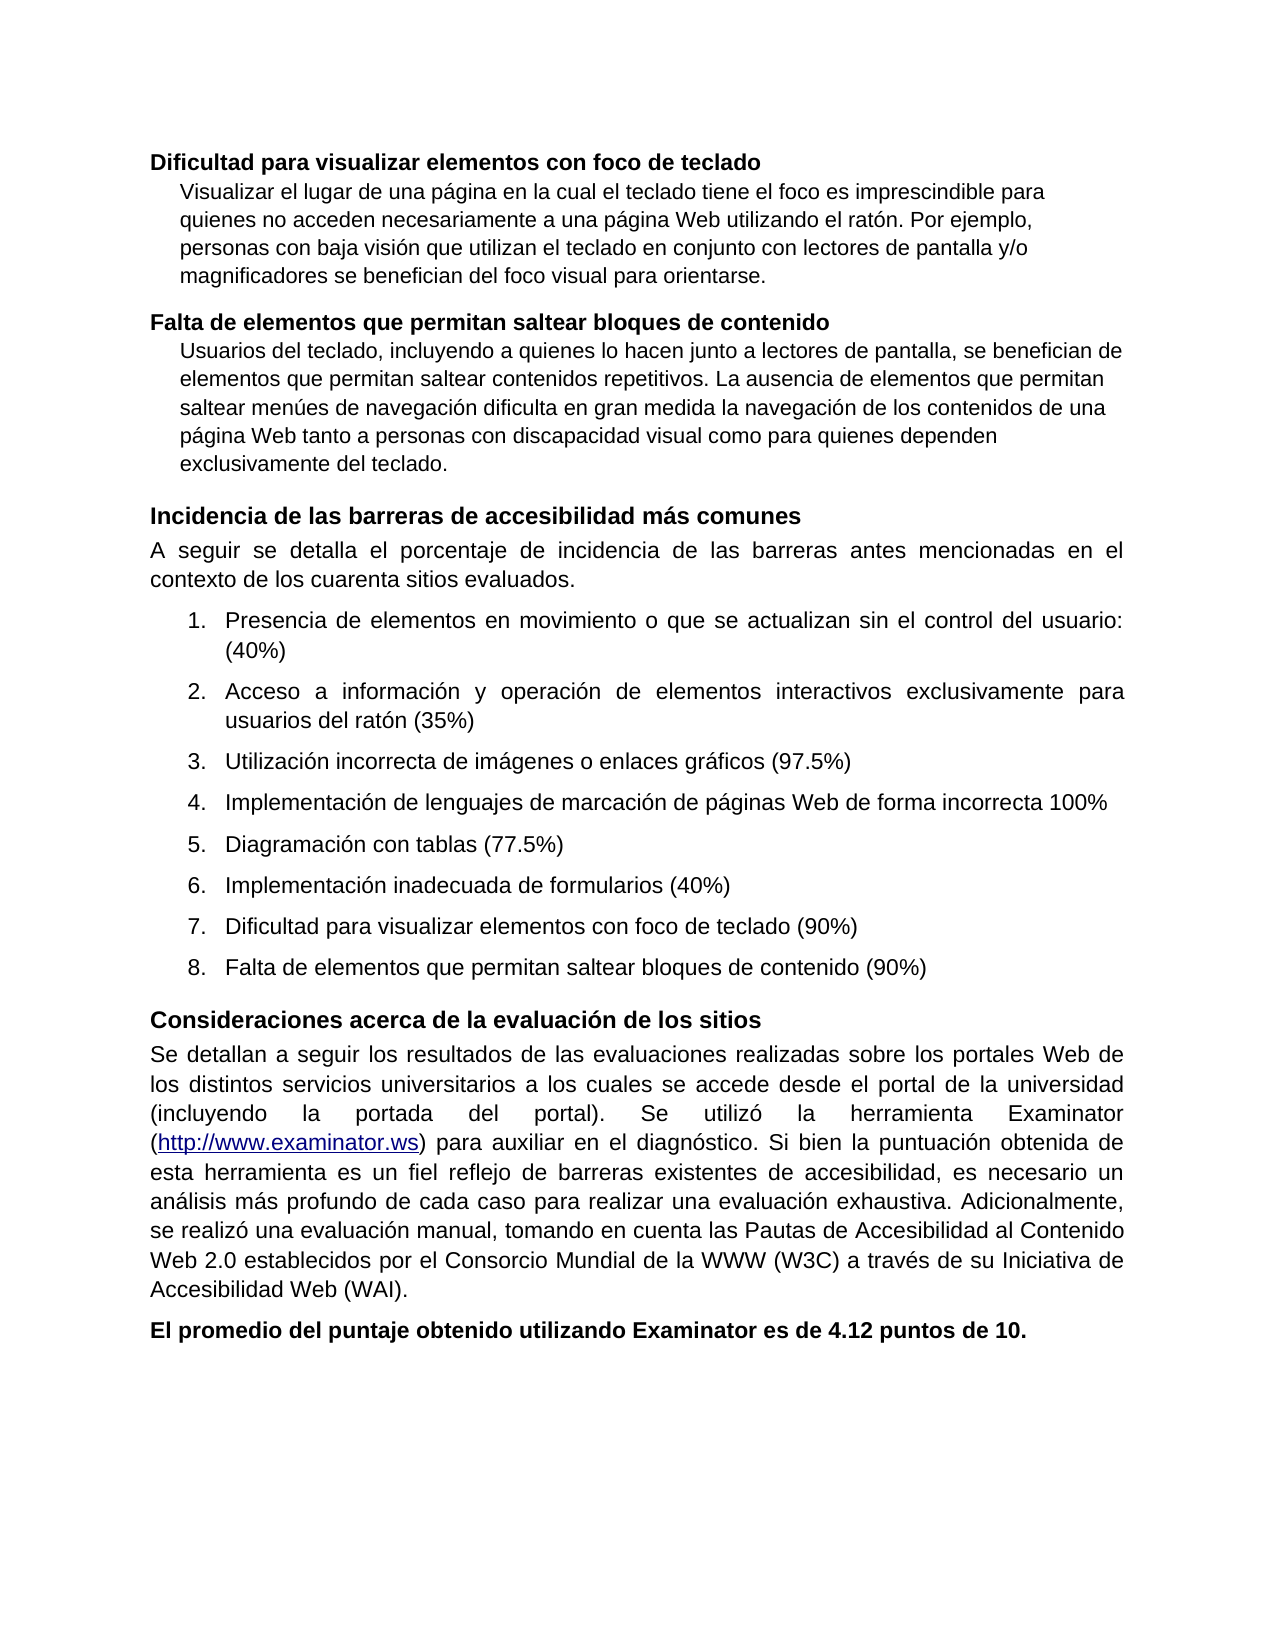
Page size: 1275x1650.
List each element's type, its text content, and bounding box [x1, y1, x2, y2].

text A seguir se detalla el porcentaje de incidencia de las barreras antes mencionadas en el contexto de los cuarenta sitios evaluados. [150, 537, 1125, 592]
list Utilización incorrecta de imágenes o enlaces gráficos (97.5%) [187, 749, 1125, 774]
text Falta de elementos que permitan saltear bloques de contenido [150, 309, 1125, 335]
text El promedio del puntaje obtenido utilizando Examinator es de 4.12 puntos de 10. [150, 1318, 1125, 1344]
list Presencia de elementos en movimiento o que se actualizan sin el control del usuario: (40%) [187, 608, 1125, 663]
subtitle Consideraciones acerca de la evaluación de los sitios [150, 1007, 1125, 1034]
text Visualizar el lugar de una página en la cual el teclado tiene el foco es imprescindible para quienes no acceden necesariamente a una página Web utilizando el ratón. Por ejemplo, personas con baja visión que utilizan el teclado en conjunto con lectores de pantalla y/o magnificadores se benefician del foco visual para orientarse. [179, 179, 1125, 288]
list Acceso a información y operación de elementos interactivos exclusivamente para usuarios del ratón (35%) [187, 678, 1125, 733]
list Diagramación con tablas (77.5%) [187, 831, 1125, 857]
subtitle Incidencia de las barreras de accesibilidad más comunes [150, 502, 1125, 529]
list Implementación de lenguajes de marcación de páginas Web de forma incorrecta 100% [187, 790, 1125, 816]
text Usuarios del teclado, incluyendo a quienes lo hacen junto a lectores de pantalla, se benefician de elementos que permitan saltear contenidos repetitivos. La ausencia de elementos que permitan saltear menúes de navegación dificulta en gran medida la navegación de los contenidos de una página Web tanto a personas con discapacidad visual como para quienes dependen exclusivamente del teclado. [179, 339, 1125, 476]
list Dificultad para visualizar elementos con foco de teclado (90%) [187, 913, 1125, 939]
text Se detallan a seguir los resultados de las evaluaciones realizadas sobre los portales Web de los distintos servicios universitarios a los cuales se accede desde el portal de la universidad (incluyendo la portada del portal). Se utilizó la herramienta Examinator (http://www.examinator.ws) para auxiliar en el diagnóstico. Si bien la puntuación obtenida de esta herramienta es un fiel reflejo de barreras existentes de accesibilidad, es necesario un análisis más profundo de cada caso para realizar una evaluación exhaustiva. Adicionalmente, se realizó una evaluación manual, tomando en cuenta las Pautas de Accesibilidad al Contenido Web 2.0 establecidos por el Consorcio Mundial de la WWW (W3C) a través de su Iniciativa de Accesibilidad Web (WAI). [150, 1042, 1125, 1302]
list Falta de elementos que permitan saltear bloques de contenido (90%) [187, 955, 1125, 980]
text Dificultad para visualizar elementos con foco de teclado [150, 150, 1125, 176]
list Implementación inadecuada de formularios (40%) [187, 872, 1125, 898]
